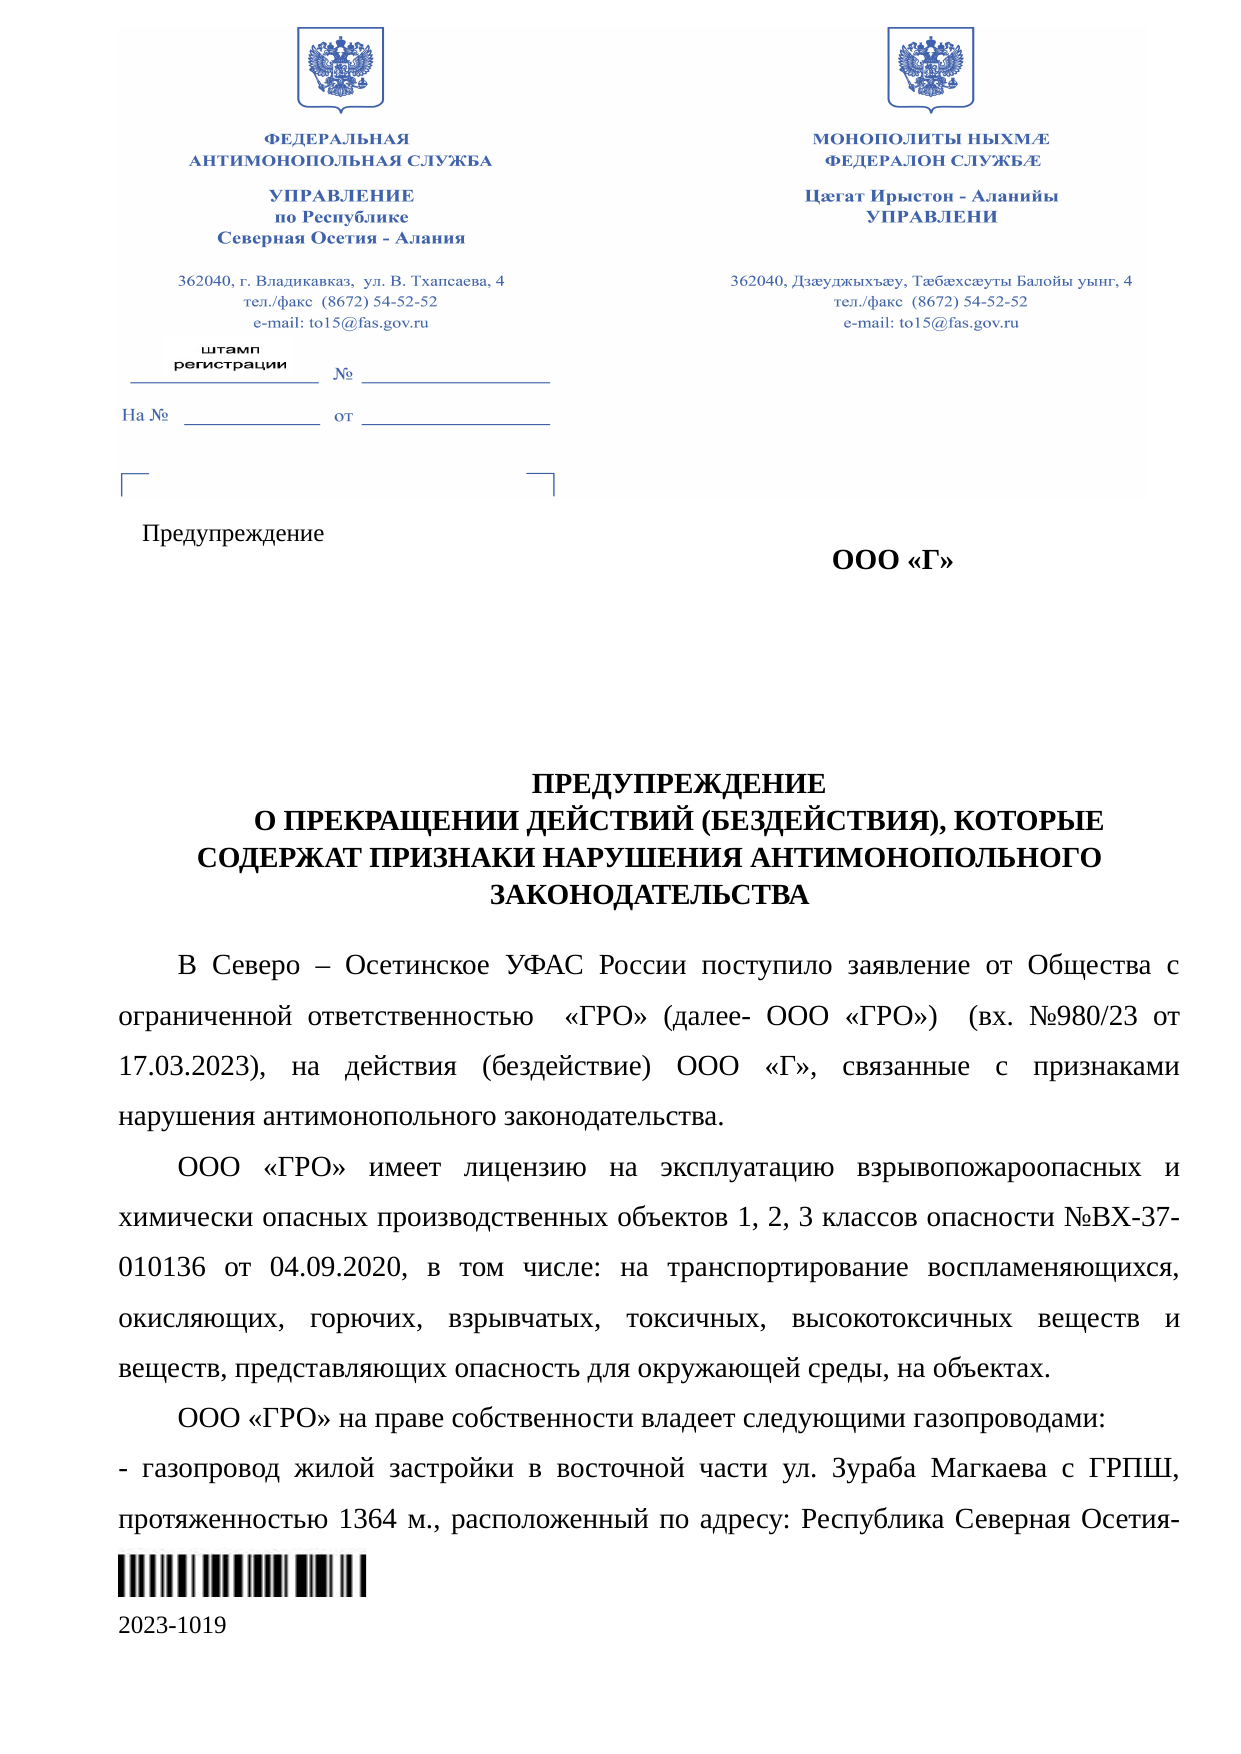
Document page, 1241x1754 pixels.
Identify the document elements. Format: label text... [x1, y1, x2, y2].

text В Северо – Осетинское УФАС России поступило заявление от Общества с ограниченной ответственностью «ГРО» (далее- ООО «ГРО») (вх. №980/23 от 17.03.2023), на действия (бездействие) ООО «Г», связанные с признаками нарушения антимонопольного законодательства. [118, 947, 1181, 1132]
picture [118, 26, 1149, 500]
text ООО «Г» [627, 542, 1158, 575]
text - газопровод жилой застройки в восточной части ул. Зураба Магкаева с ГРПШ, протяженностью 1364 м., расположенный по адресу: Республика Северная Осетия- [118, 1451, 1181, 1534]
text ПРЕДУПРЕЖДЕНИЕ [118, 544, 1181, 800]
text О ПРЕКРАЩЕНИИ ДЕЙСТВИЙ (БЕЗДЕЙСТВИЯ), КОТОРЫЕ СОДЕРЖАТ ПРИЗНАКИ НАРУШЕНИЯ АНТИМОНОПОЛЬНОГО ЗАКОНОДАТЕЛЬСТВА [118, 803, 1181, 911]
text ООО «ГРО» имеет лицензию на эксплуатацию взрывопожароопасных и химически опасных производственных объектов 1, 2, 3 классов опасности №ВХ-37-010136 от 04.09.2020, в том числе: на транспортирование воспламеняющихся, окисляющих, горючих, взрывчатых, токсичных, высокотоксичных веществ и веществ, представляющих опасность для окружающей среды, на объектах. [118, 1149, 1181, 1383]
text Предупреждение [142, 518, 419, 547]
text ООО «ГРО» на праве собственности владеет следующими газопроводами: [118, 1400, 1181, 1434]
picture [118, 1548, 367, 1597]
